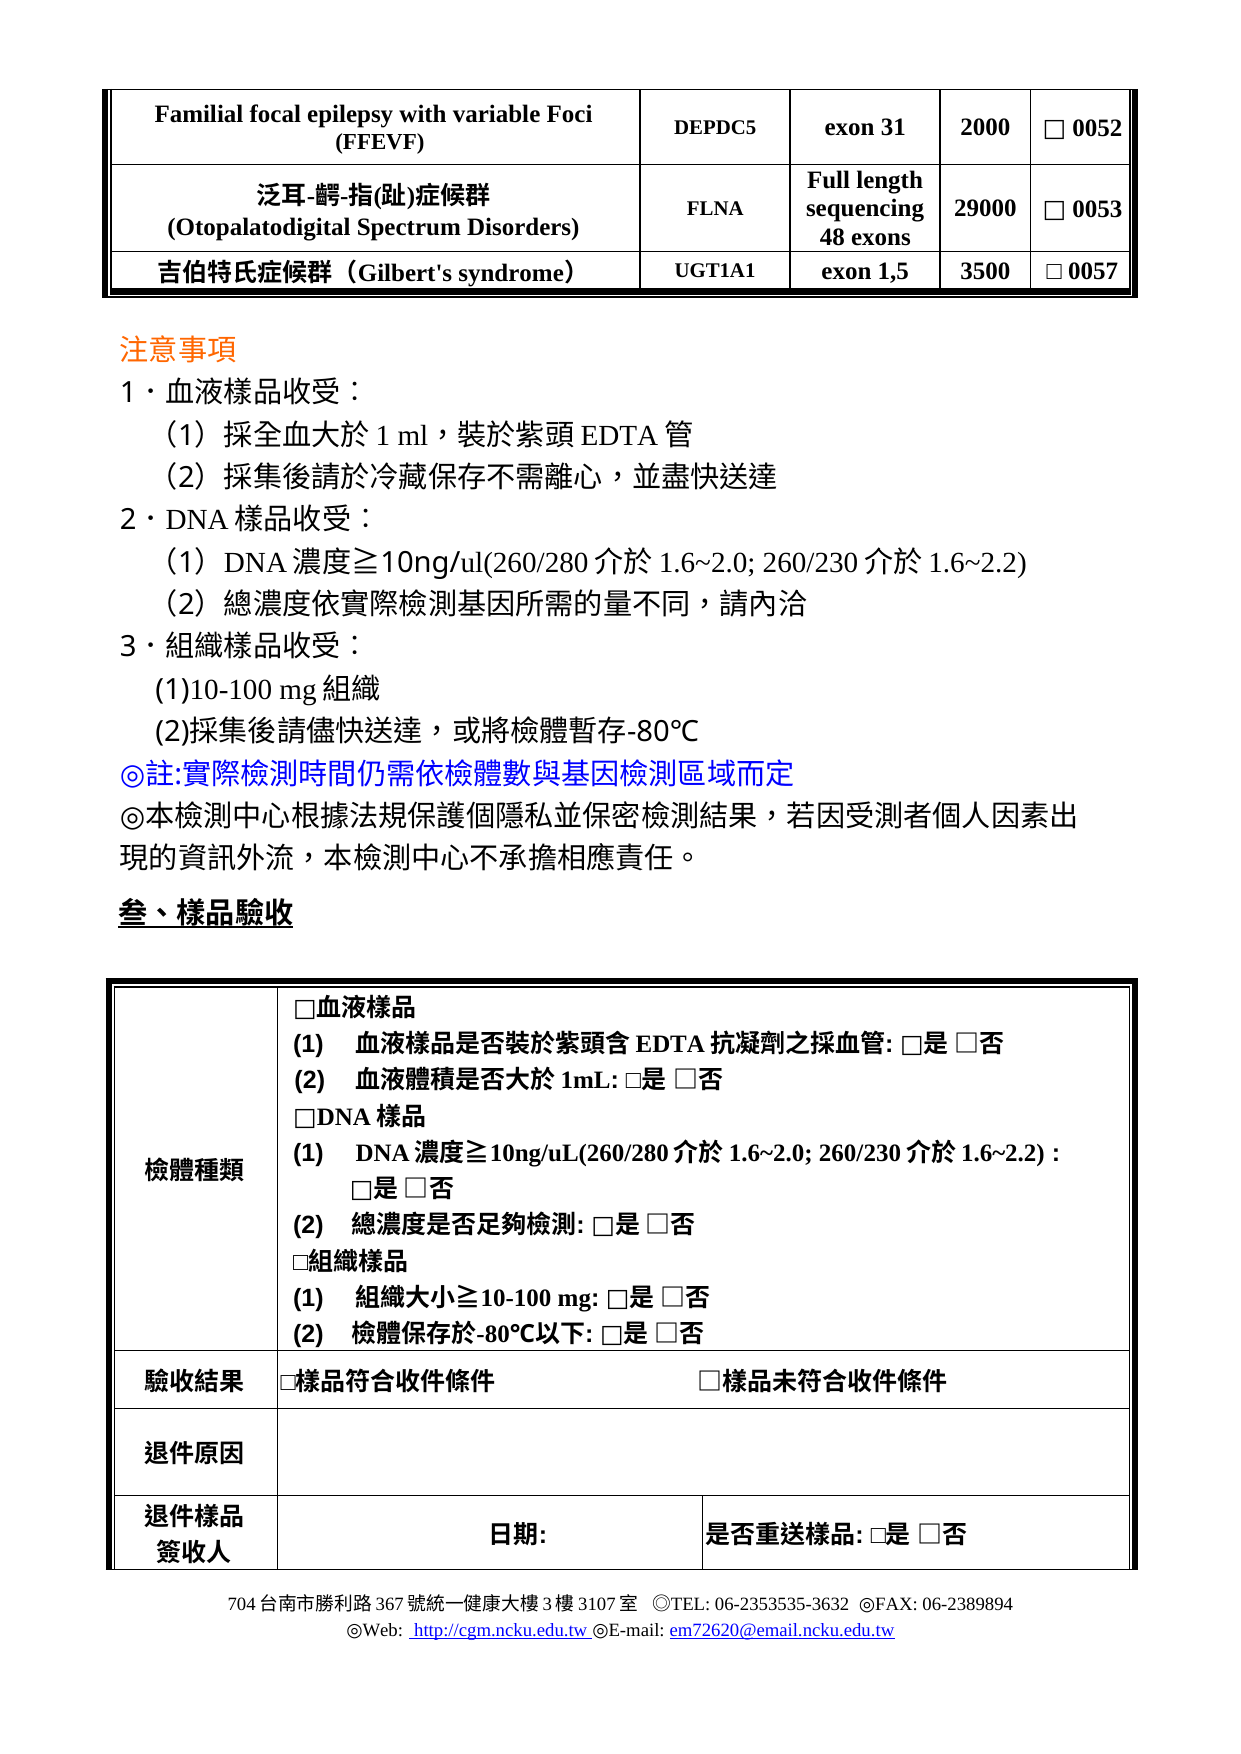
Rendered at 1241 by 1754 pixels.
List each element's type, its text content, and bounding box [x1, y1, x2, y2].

table_cell [278, 1409, 1129, 1495]
table_cell (2)採集後請儘快送達，或將檢體暫存-80℃ [117, 708, 1108, 750]
table_cell exon 1,5 [791, 252, 939, 288]
table_cell 3500 [941, 252, 1030, 288]
table_cell （2）總濃度依實際檢測基因所需的量不同，請內洽 [117, 581, 1108, 623]
table_cell 退件原因 [115, 1409, 277, 1495]
table_cell 退件樣品 簽收人 [115, 1496, 277, 1569]
table_cell Familial focal epilepsy with variable Foci (FFEVF) [112, 90, 639, 164]
table_cell 2000 [941, 90, 1030, 164]
table_cell FLNA [641, 165, 789, 251]
text 叁、樣品驗收 [118, 890, 1122, 932]
table_header 檢體種類 [115, 988, 277, 1350]
table_cell 2．DNA樣品收受︰ [117, 496, 1108, 538]
table_cell Full length sequencing 48 exons [791, 165, 939, 251]
table_cell □ 0057 [1031, 252, 1129, 288]
table_cell 泛耳-齶-指(趾)症候群 (Otopalatodigital Spectrum Disorders) [112, 165, 639, 251]
table_header 注意事項 [117, 326, 1108, 369]
table_cell ◎註:實際檢測時間仍需依檢體數與基因檢測區域而定 ◎本檢測中心根據法規保護個隱私並保密檢測結果，若因受測者個人因素出現的資訊外流，本檢測中心不承擔相應責任。 [117, 750, 1108, 877]
table_cell (1)10-100 mg組織 [117, 665, 1108, 708]
table_cell 吉伯特氏症候群（Gilbert's syndrome） [112, 252, 639, 288]
table_cell exon 31 [791, 90, 939, 164]
table_cell DEPDC5 [641, 90, 789, 164]
table_header □血液樣品 (1) 血液樣品是否裝於紫頭含EDTA抗凝劑之採血管: □是 □否 (2) 血液體積是否大於1mL: □是 □否 □DNA樣品 (1) DNA濃度≧10ng/uL(260/280介於1.6~2.0; 260/230介於1.6~2.2) : □是 □否 (2) 總濃度是否足夠檢測: □是 □否 □組織樣品 (1) 組織大小≧10-100 mg: □是 □否 (2) 檢體保存於-80℃以下: □是 □否 [278, 988, 1129, 1350]
table_cell 日期: [278, 1496, 702, 1569]
table_cell （1）DNA濃度≧10ng/ul(260/280介於1.6~2.0; 260/230介於1.6~2.2) [117, 538, 1108, 581]
table_cell （2）採集後請於冷藏保存不需離心，並盡快送達 [117, 454, 1108, 496]
table_cell 驗收結果 [115, 1351, 277, 1408]
table_cell （1）採全血大於1 ml，裝於紫頭 EDTA管 [117, 411, 1108, 453]
table_cell 是否重送樣品: □是 □否 [703, 1496, 1129, 1569]
table_cell 29000 [941, 165, 1030, 251]
table_cell □ 0053 [1031, 165, 1129, 251]
table_cell 1．血液樣品收受︰ [117, 369, 1108, 411]
table_cell □樣品符合收件條件 □樣品未符合收件條件 [278, 1351, 1129, 1408]
table_cell 3．組織樣品收受︰ [117, 623, 1108, 665]
table_cell □ 0052 [1031, 90, 1129, 164]
table_cell UGT1A1 [641, 252, 789, 288]
